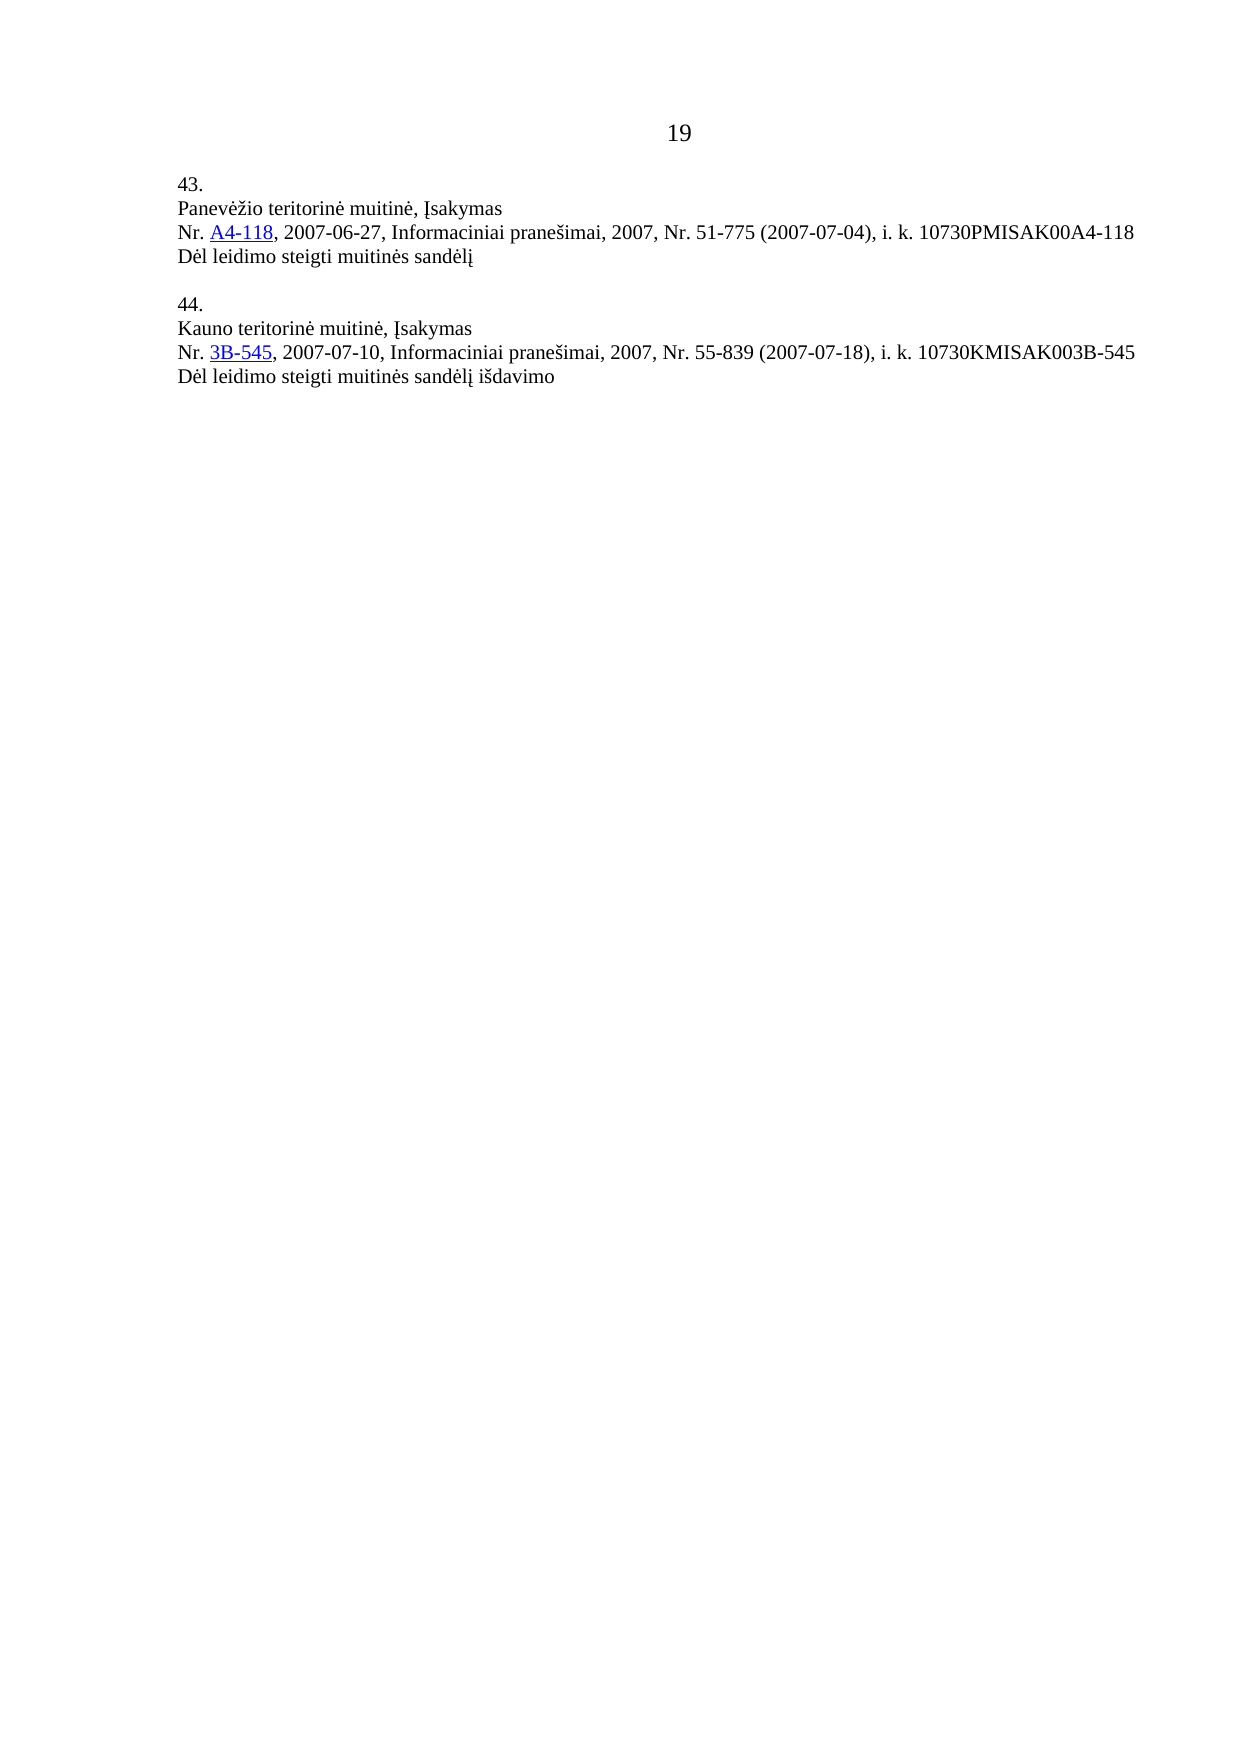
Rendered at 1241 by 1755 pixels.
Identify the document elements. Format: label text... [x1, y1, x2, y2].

text Dėl leidimo steigti muitinės sandėlį išdavimo [177, 364, 1181, 388]
text Kauno teritorinė muitinė, Įsakymas [177, 316, 1181, 340]
text Panevėžio teritorinė muitinė, Įsakymas [177, 196, 1181, 220]
text 43. [177, 172, 1181, 196]
text Nr. A4-118, 2007-06-27, Informaciniai pranešimai, 2007, Nr. 51-775 (2007-07-04), i. k. 10730PMISAK00A4-118 [177, 220, 1181, 244]
text Nr. 3B-545, 2007-07-10, Informaciniai pranešimai, 2007, Nr. 55-839 (2007-07-18), i. k. 10730KMISAK003B-545 [177, 340, 1181, 364]
text Dėl leidimo steigti muitinės sandėlį [177, 244, 1181, 268]
text 44. [177, 292, 1181, 316]
